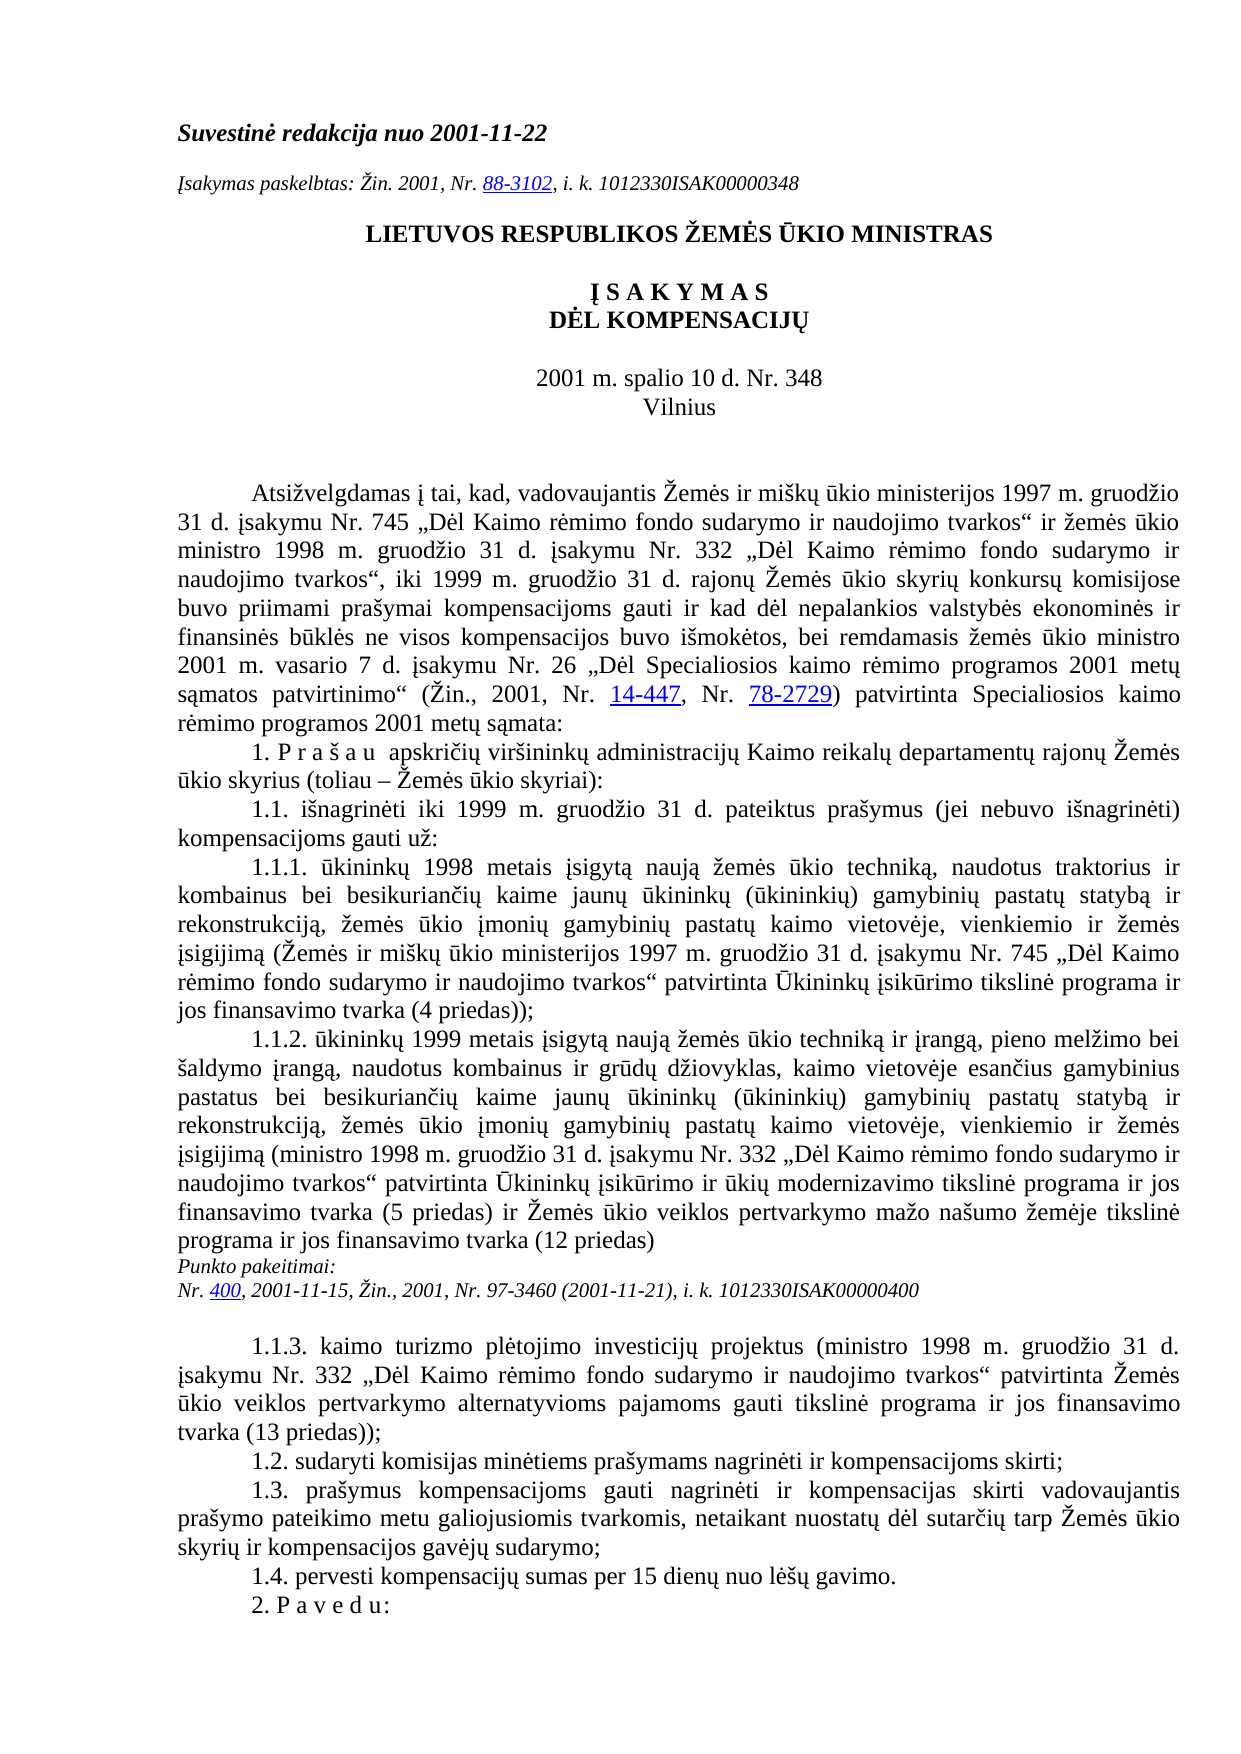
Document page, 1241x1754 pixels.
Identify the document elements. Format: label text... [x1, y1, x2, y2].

text Nr. 400, 2001-11-15, Žin., 2001, Nr. 97-3460 (2001-11-21), i. k. 1012330ISAK00000400 [177, 1278, 1181, 1302]
text LIETUVOS RESPUBLIKOS ŽEMĖS ŪKIO MINISTRAS [177, 219, 1181, 248]
text Punkto pakeitimai: [177, 1254, 1181, 1278]
text Vilnius [177, 392, 1181, 420]
text 1.2. sudaryti komisijas minėtiems prašymams nagrinėti ir kompensacijoms skirti; [177, 1446, 1181, 1475]
text Atsižvelgdamas į tai, kad, vadovaujantis Žemės ir miškų ūkio ministerijos 1997 m. gruodžio 31 d. įsakymu Nr. 745 „Dėl Kaimo rėmimo fondo sudarymo ir naudojimo tvarkos“ ir žemės ūkio ministro 1998 m. gruodžio 31 d. įsakymu Nr. 332 „Dėl Kaimo rėmimo fondo sudarymo ir naudojimo tvarkos“, iki 1999 m. gruodžio 31 d. rajonų Žemės ūkio skyrių konkursų komisijose buvo priimami prašymai kompensacijoms gauti ir kad dėl nepalankios valstybės ekonominės ir finansinės būklės ne visos kompensacijos buvo išmokėtos, bei remdamasis žemės ūkio ministro 2001 m. vasario 7 d. įsakymu Nr. 26 „Dėl Specialiosios kaimo rėmimo programos 2001 metų sąmatos patvirtinimo“ (Žin., 2001, Nr. 14-447, Nr. 78-2729) patvirtinta Specialiosios kaimo rėmimo programos 2001 metų sąmata: [177, 478, 1181, 737]
text 1. Prašau apskričių viršininkų administracijų Kaimo reikalų departamentų rajonų Žemės ūkio skyrius (toliau – Žemės ūkio skyriai): [177, 737, 1181, 794]
text 2. Pavedu: [177, 1590, 1181, 1618]
text Įsakymas paskelbtas: Žin. 2001, Nr. 88-3102, i. k. 1012330ISAK00000348 [177, 171, 1181, 195]
text Suvestinė redakcija nuo 2001-11-22 [177, 118, 1181, 147]
text DĖL KOMPENSACIJŲ [177, 305, 1181, 334]
text Į S A K Y M A S [177, 277, 1181, 305]
text 1.1.2. ūkininkų 1999 metais įsigytą naują žemės ūkio techniką ir įrangą, pieno melžimo bei šaldymo įrangą, naudotus kombainus ir grūdų džiovyklas, kaimo vietovėje esančius gamybinius pastatus bei besikuriančių kaime jaunų ūkininkų (ūkininkių) gamybinių pastatų statybą ir rekonstrukciją, žemės ūkio įmonių gamybinių pastatų kaimo vietovėje, vienkiemio ir žemės įsigijimą (ministro 1998 m. gruodžio 31 d. įsakymu Nr. 332 „Dėl Kaimo rėmimo fondo sudarymo ir naudojimo tvarkos“ patvirtinta Ūkininkų įsikūrimo ir ūkių modernizavimo tikslinė programa ir jos finansavimo tvarka (5 priedas) ir Žemės ūkio veiklos pertvarkymo mažo našumo žemėje tikslinė programa ir jos finansavimo tvarka (12 priedas) [177, 1024, 1181, 1254]
text 1.1.1. ūkininkų 1998 metais įsigytą naują žemės ūkio techniką, naudotus traktorius ir kombainus bei besikuriančių kaime jaunų ūkininkų (ūkininkių) gamybinių pastatų statybą ir rekonstrukciją, žemės ūkio įmonių gamybinių pastatų kaimo vietovėje, vienkiemio ir žemės įsigijimą (Žemės ir miškų ūkio ministerijos 1997 m. gruodžio 31 d. įsakymu Nr. 745 „Dėl Kaimo rėmimo fondo sudarymo ir naudojimo tvarkos“ patvirtinta Ūkininkų įsikūrimo tikslinė programa ir jos finansavimo tvarka (4 priedas)); [177, 852, 1181, 1024]
text 1.1. išnagrinėti iki 1999 m. gruodžio 31 d. pateiktus prašymus (jei nebuvo išnagrinėti) kompensacijoms gauti už: [177, 794, 1181, 852]
text 2001 m. spalio 10 d. Nr. 348 [177, 363, 1181, 392]
text 1.1.3. kaimo turizmo plėtojimo investicijų projektus (ministro 1998 m. gruodžio 31 d. įsakymu Nr. 332 „Dėl Kaimo rėmimo fondo sudarymo ir naudojimo tvarkos“ patvirtinta Žemės ūkio veiklos pertvarkymo alternatyvioms pajamoms gauti tikslinė programa ir jos finansavimo tvarka (13 priedas)); [177, 1331, 1181, 1446]
text 1.3. prašymus kompensacijoms gauti nagrinėti ir kompensacijas skirti vadovaujantis prašymo pateikimo metu galiojusiomis tvarkomis, netaikant nuostatų dėl sutarčių tarp Žemės ūkio skyrių ir kompensacijos gavėjų sudarymo; [177, 1475, 1181, 1561]
text 1.4. pervesti kompensacijų sumas per 15 dienų nuo lėšų gavimo. [177, 1561, 1181, 1590]
